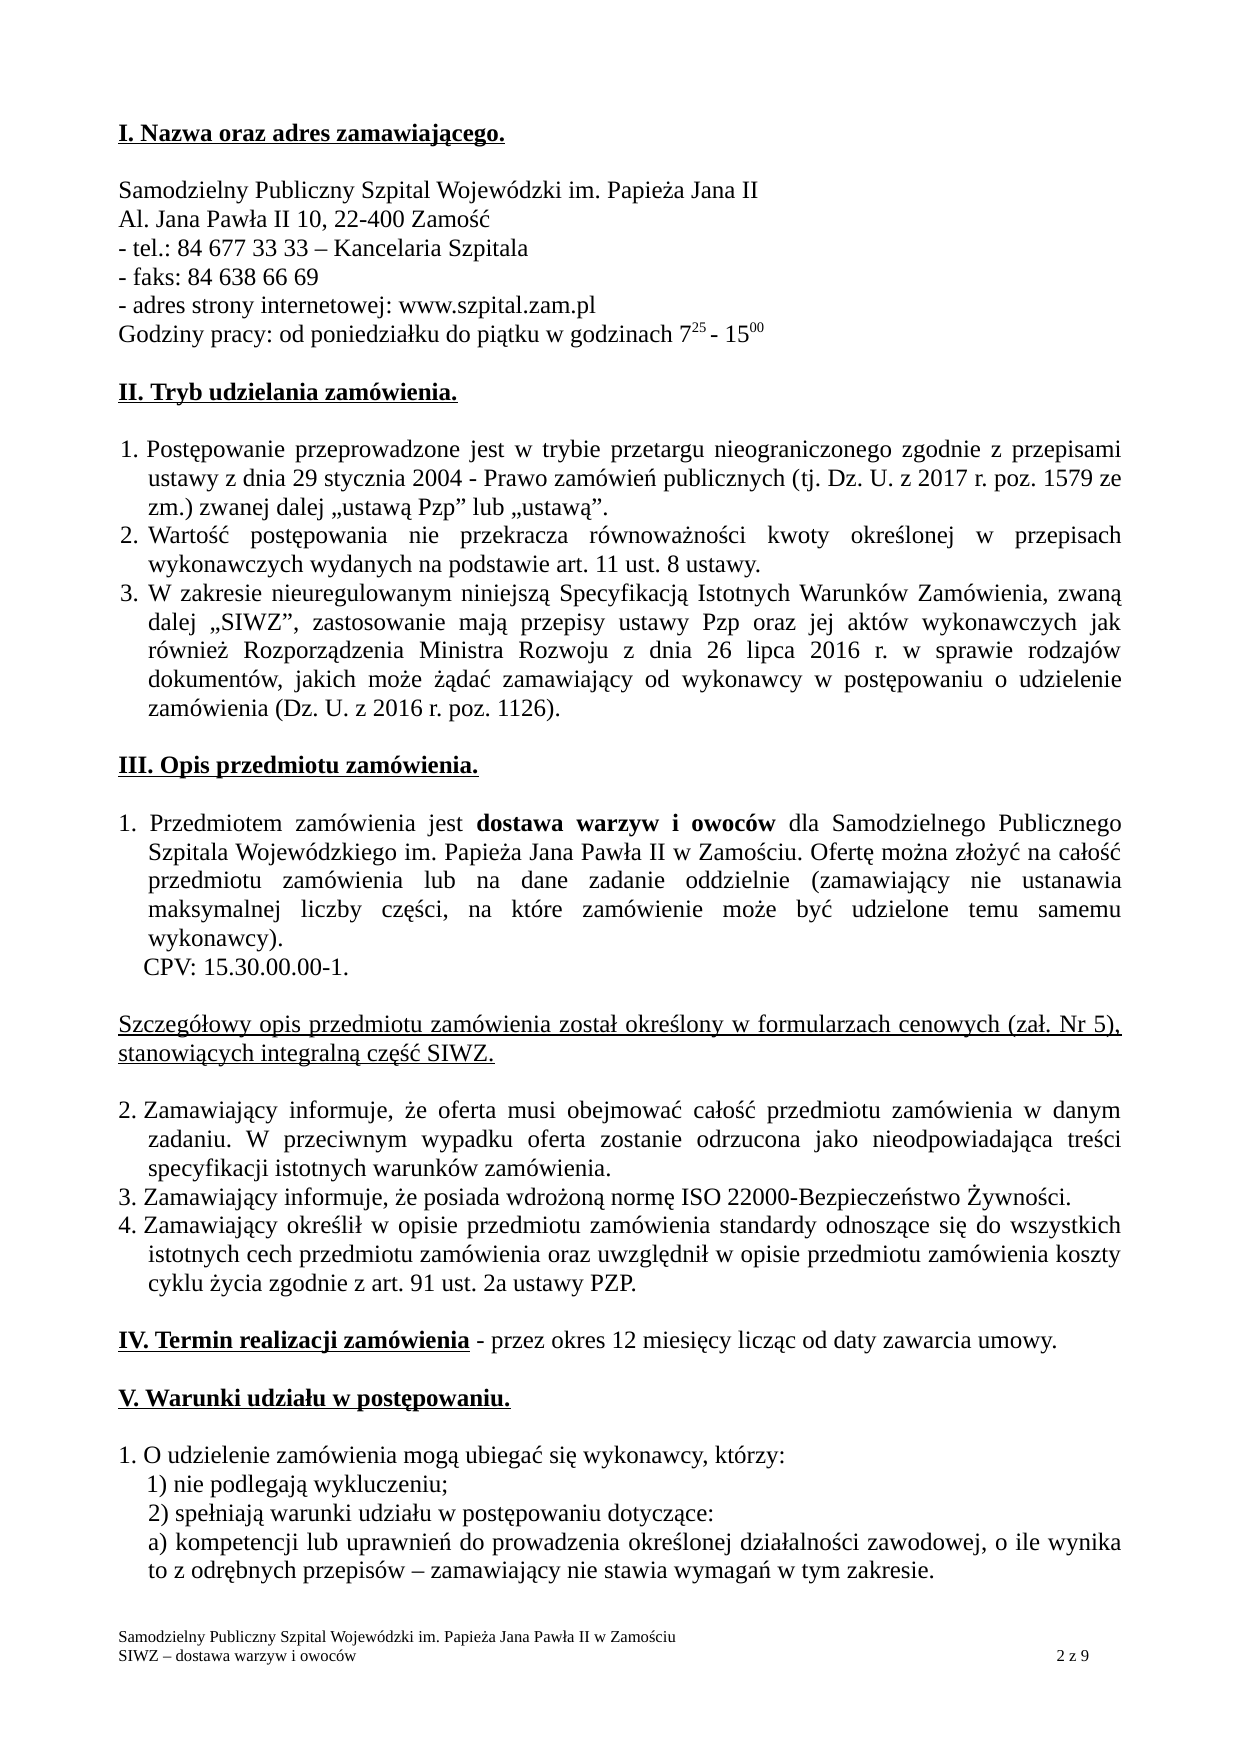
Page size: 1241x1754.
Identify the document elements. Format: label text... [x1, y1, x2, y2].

text a) kompetencji lub uprawnień do prowadzenia określonej działalności zawodowej, o ile wynika to z odrębnych przepisów – zamawiający nie stawia wymagań w tym zakresie. [148, 1527, 1122, 1584]
text Szczegółowy opis przedmiotu zamówienia został określony w formularzach cenowych (zał. Nr 5), [118, 1009, 1122, 1034]
text Godziny pracy: od poniedziałku do piątku w godzinach 725 - 1500 [118, 319, 1122, 348]
list Postępowanie przeprowadzone jest w trybie przetargu nieograniczonego zgodnie z przepisami ustawy z dnia 29 stycznia 2004 - Prawo zamówień publicznych (tj. Dz. U. z 2017 r. poz. 1579 ze zm.) zwanej dalej „ustawą Pzp” lub „ustawą”. [120, 434, 1122, 521]
list Zamawiający określił w opisie przedmiotu zamówienia standardy odnoszące się do wszystkich istotnych cech przedmiotu zamówienia oraz uwzględnił w opisie przedmiotu zamówienia koszty cyklu życia zgodnie z art. 91 ust. 2a ustawy PZP. [118, 1211, 1122, 1297]
list Wartość postępowania nie przekracza równoważności kwoty określonej w przepisach wykonawczych wydanych na podstawie art. 11 ust. 8 ustawy. [120, 521, 1122, 578]
text V. Warunki udziału w postępowaniu. [118, 1383, 1122, 1412]
text - adres strony internetowej: www.szpital.zam.pl [118, 291, 1122, 319]
list Zamawiający informuje, że posiada wdrożoną normę ISO 22000-Bezpieczeństwo Żywności. [118, 1182, 1122, 1211]
text CPV: 15.30.00.00-1. [118, 952, 1122, 981]
text stanowiących integralną część SIWZ. [118, 1036, 1122, 1067]
text - tel.: 84 677 33 33 – Kancelaria Szpitala [118, 233, 1122, 262]
text IV. Termin realizacji zamówienia - przez okres 12 miesięcy licząc od daty zawarcia umowy. [118, 1326, 1122, 1354]
text I. Nazwa oraz adres zamawiającego. [118, 118, 1122, 147]
text 1. Przedmiotem zamówienia jest dostawa warzyw i owoców dla Samodzielnego Publicznego Szpitala Wojewódzkiego im. Papieża Jana Pawła II w Zamościu. Ofertę można złożyć na całość przedmiotu zamówienia lub na dane zadanie oddzielnie (zamawiający nie ustanawia maksymalnej liczby części, na które zamówienie może być udzielone temu samemu wykonawcy). [118, 808, 1122, 952]
text - faks: 84 638 66 69 [118, 262, 1122, 291]
text 2) spełniają warunki udziału w postępowaniu dotyczące: [148, 1498, 1122, 1527]
text 1) nie podlegają wykluczeniu; [146, 1469, 1122, 1498]
text Samodzielny Publiczny Szpital Wojewódzki im. Papieża Jana II [118, 176, 1122, 204]
text 1. O udzielenie zamówienia mogą ubiegać się wykonawcy, którzy: [118, 1441, 1122, 1469]
text II. Tryb udzielania zamówienia. [118, 377, 1122, 406]
text Al. Jana Pawła II 10, 22-400 Zamość [118, 204, 1122, 233]
list W zakresie nieuregulowanym niniejszą Specyfikacją Istotnych Warunków Zamówienia, zwaną dalej „SIWZ”, zastosowanie mają przepisy ustawy Pzp oraz jej aktów wykonawczych jak również Rozporządzenia Ministra Rozwoju z dnia 26 lipca 2016 r. w sprawie rodzajów dokumentów, jakich może żądać zamawiający od wykonawcy w postępowaniu o udzielenie zamówienia (Dz. U. z 2016 r. poz. 1126). [120, 578, 1122, 722]
text III. Opis przedmiotu zamówienia. [118, 751, 1122, 779]
list Zamawiający informuje, że oferta musi obejmować całość przedmiotu zamówienia w danym zadaniu. W przeciwnym wypadku oferta zostanie odrzucona jako nieodpowiadająca treści specyfikacji istotnych warunków zamówienia. [118, 1096, 1122, 1182]
